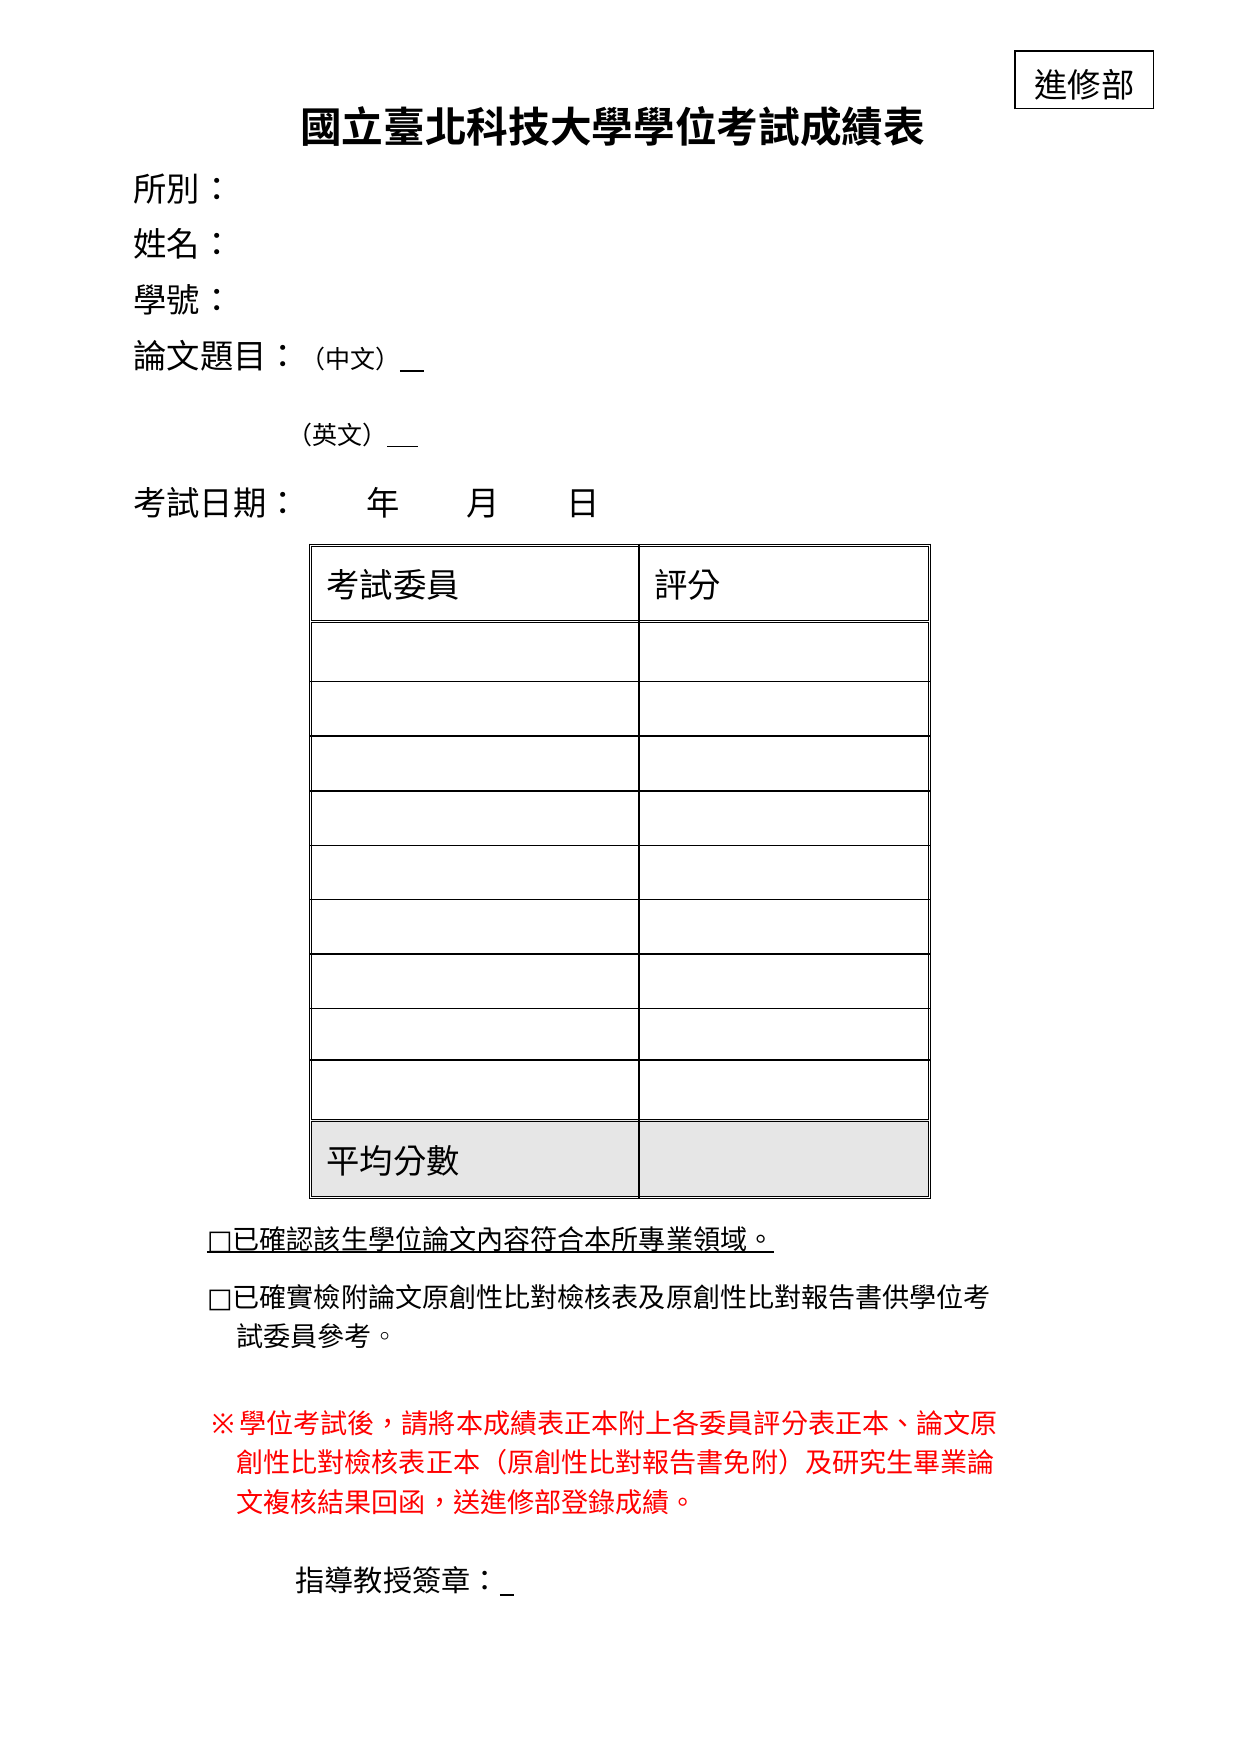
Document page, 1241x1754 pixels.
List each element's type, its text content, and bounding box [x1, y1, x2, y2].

table_cell [312, 1009, 638, 1059]
table_cell [640, 623, 928, 681]
table_cell [312, 792, 638, 845]
table_header 考試委員 [312, 547, 638, 620]
text 學號： [89, 274, 1152, 322]
table_cell [312, 737, 638, 790]
table_cell [640, 792, 928, 845]
text 進修部 [1031, 59, 1138, 100]
table_cell [640, 846, 928, 899]
text 所別： [89, 162, 1152, 211]
table_cell [312, 955, 638, 1007]
table_cell [640, 1061, 928, 1119]
text 論文題目：（中文） [89, 329, 1152, 378]
table_cell [640, 955, 928, 1007]
table_cell [640, 1009, 928, 1059]
text 國立臺北科技大學學位考試成績表 [1016, 52, 1153, 108]
table_cell [640, 737, 928, 790]
table_header 評分 [640, 547, 928, 620]
table_cell [640, 900, 928, 953]
table_cell [312, 900, 638, 953]
table_cell 平均分數 [312, 1122, 638, 1196]
text 考試日期： 年 月 日 [89, 476, 1152, 525]
table_cell [312, 682, 638, 735]
text 指導教授簽章： [89, 1557, 1152, 1600]
table_cell [640, 682, 928, 735]
table_cell [312, 1061, 638, 1119]
text □已確認該生學位論文內容符合本所專業領域。 [207, 1218, 1004, 1257]
text □已確實檢附論文原創性比對檢核表及原創性比對報告書供學位考試委員參考。 [207, 1276, 1004, 1354]
text （英文） [281, 415, 1152, 451]
text 姓名： [89, 218, 1152, 266]
table_cell [312, 623, 638, 681]
table_cell [312, 846, 638, 899]
text 國立臺北科技大學學位考試成績表 [145, 94, 1080, 155]
text ※學位考試後，請將本成績表正本附上各委員評分表正本、論文原創性比對檢核表正本（原創性比對報告書免附）及研究生畢業論文複核結果回函，送進修部登錄成績。 [207, 1402, 1004, 1520]
table_cell [640, 1122, 928, 1196]
